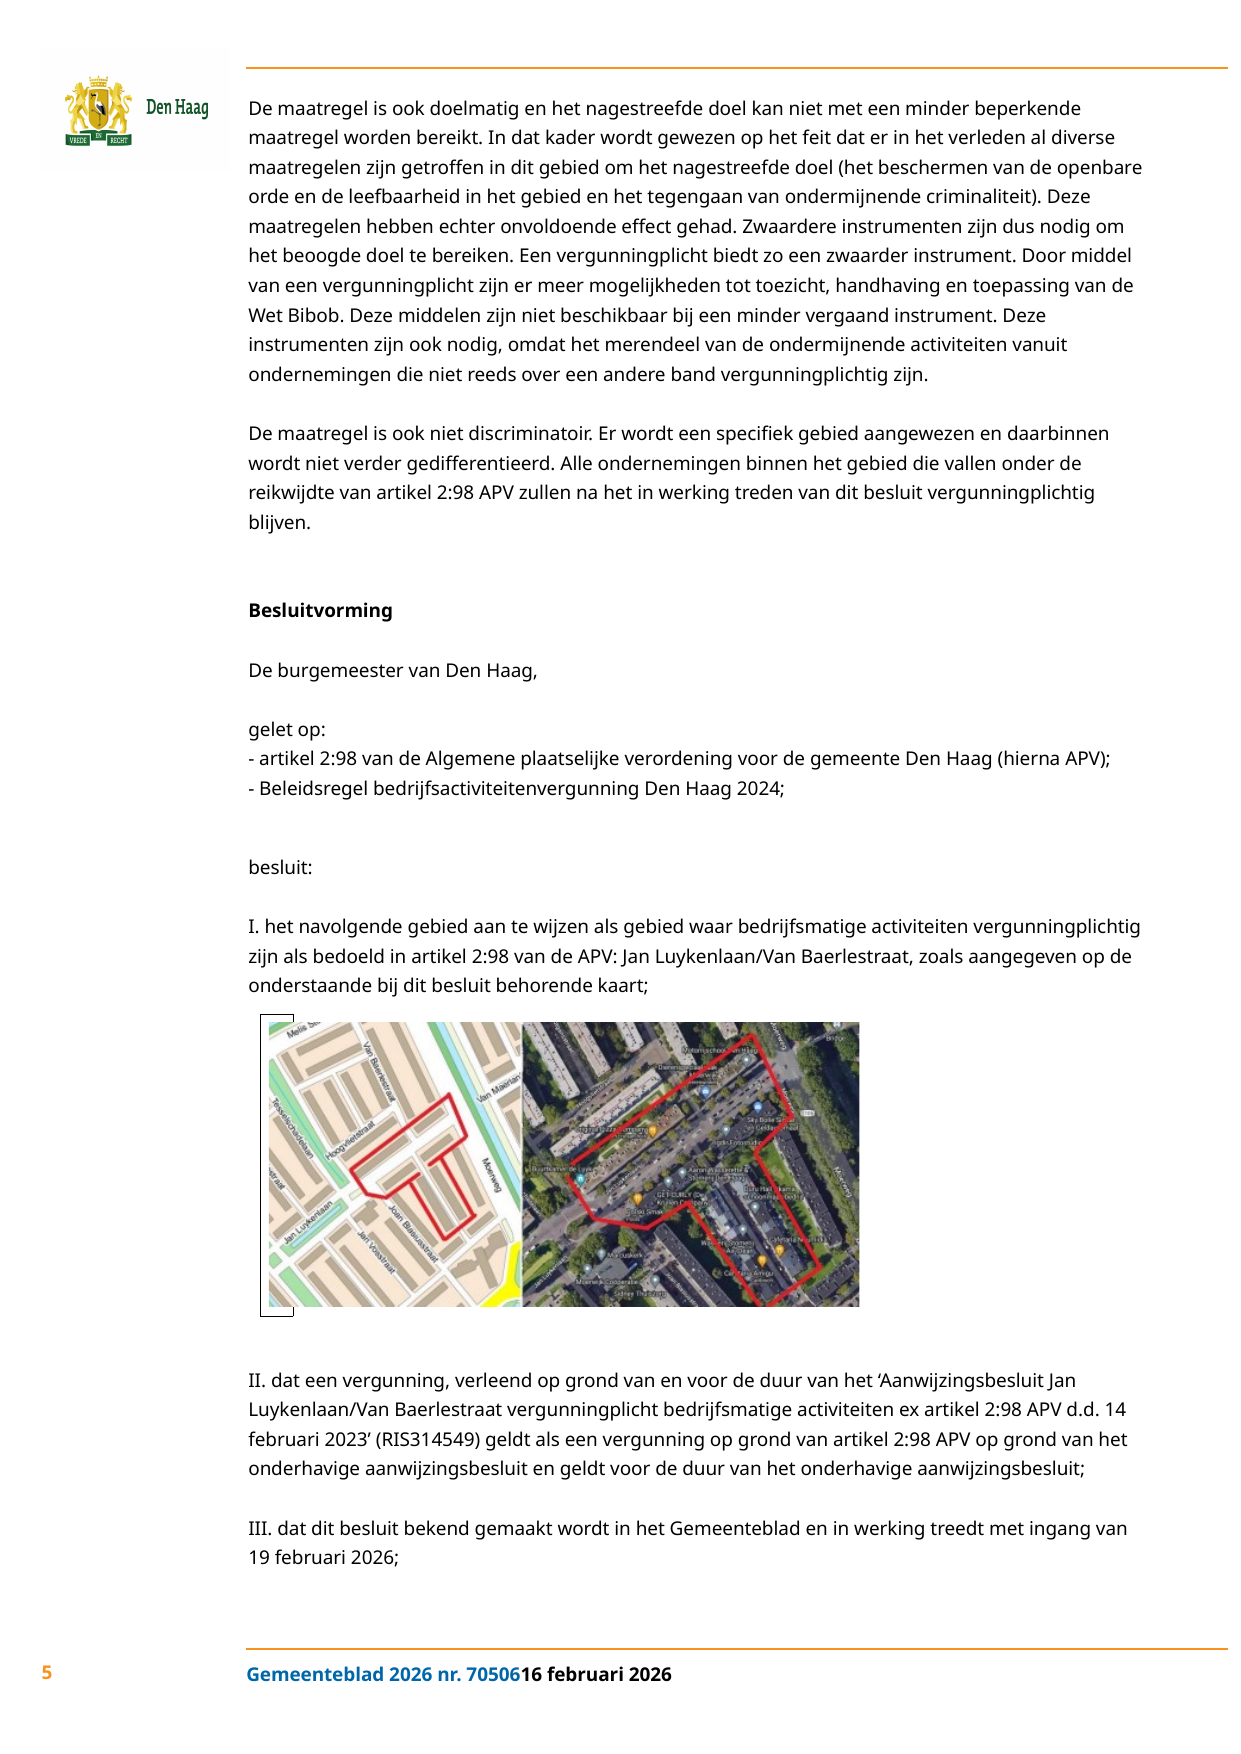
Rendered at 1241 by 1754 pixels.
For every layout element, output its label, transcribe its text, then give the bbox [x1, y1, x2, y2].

text De maatregel is ook niet discriminatoir. Er wordt een specifiek gebied aangewezen en daarbinnen wordt niet verder gedifferentieerd. Alle ondernemingen binnen het gebied die vallen onder de reikwijdte van artikel 2:98 APV zullen na het in werking treden van dit besluit vergunningplichtig blijven. [248, 420, 1152, 535]
picture [268, 1022, 860, 1307]
picture [41, 47, 231, 172]
text Besluitvorming [248, 598, 1152, 623]
text De maatregel is ook doelmatig en het nagestreefde doel kan niet met een minder beperkende maatregel worden bereikt. In dat kader wordt gewezen op het feit dat er in het verleden al diverse maatregelen zijn getroffen in dit gebied om het nagestreefde doel (het beschermen van de openbare orde en de leefbaarheid in het gebied en het tegengaan van ondermijnende criminaliteit). Deze maatregelen hebben echter onvoldoende effect gehad. Zwaardere instrumenten zijn dus nodig om het beoogde doel te bereiken. Een vergunningplicht biedt zo een zwaarder instrument. Door middel van een vergunningplicht zijn er meer mogelijkheden tot toezicht, handhaving en toepassing van de Wet Bibob. Deze middelen zijn niet beschikbaar bij een minder vergaand instrument. Deze instrumenten zijn ook nodig, omdat het merendeel van de ondermijnende activiteiten vanuit ondernemingen die niet reeds over een andere band vergunningplichtig zijn. [248, 95, 1152, 387]
text besluit: [248, 854, 1152, 880]
text - Beleidsregel bedrijfsactiviteitenvergunning Den Haag 2024; [248, 775, 1152, 801]
text - artikel 2:98 van de Algemene plaatselijke verordening voor de gemeente Den Haag (hierna APV); [248, 746, 1152, 771]
text II. dat een vergunning, verleend op grond van en voor de duur van het ‘Aanwijzingsbesluit Jan Luykenlaan/Van Baerlestraat vergunningplicht bedrijfsmatige activiteiten ex artikel 2:98 APV d.d. 14 februari 2023’ (RIS314549) geldt als een vergunning op grond van artikel 2:98 APV op grond van het onderhavige aanwijzingsbesluit en geldt voor de duur van het onderhavige aanwijzingsbesluit; [248, 1367, 1152, 1481]
text III. dat dit besluit bekend gemaakt wordt in het Gemeenteblad en in werking treedt met ingang van 19 februari 2026; [248, 1515, 1152, 1570]
text I. het navolgende gebied aan te wijzen als gebied waar bedrijfsmatige activiteiten vergunningplichtig zijn als bedoeld in artikel 2:98 van de APV: Jan Luykenlaan/Van Baerlestraat, zoals aangegeven op de onderstaande bij dit besluit behorende kaart; [248, 913, 1152, 998]
text De burgemeester van Den Haag, [248, 657, 1152, 683]
text gelet op: [248, 716, 1152, 742]
